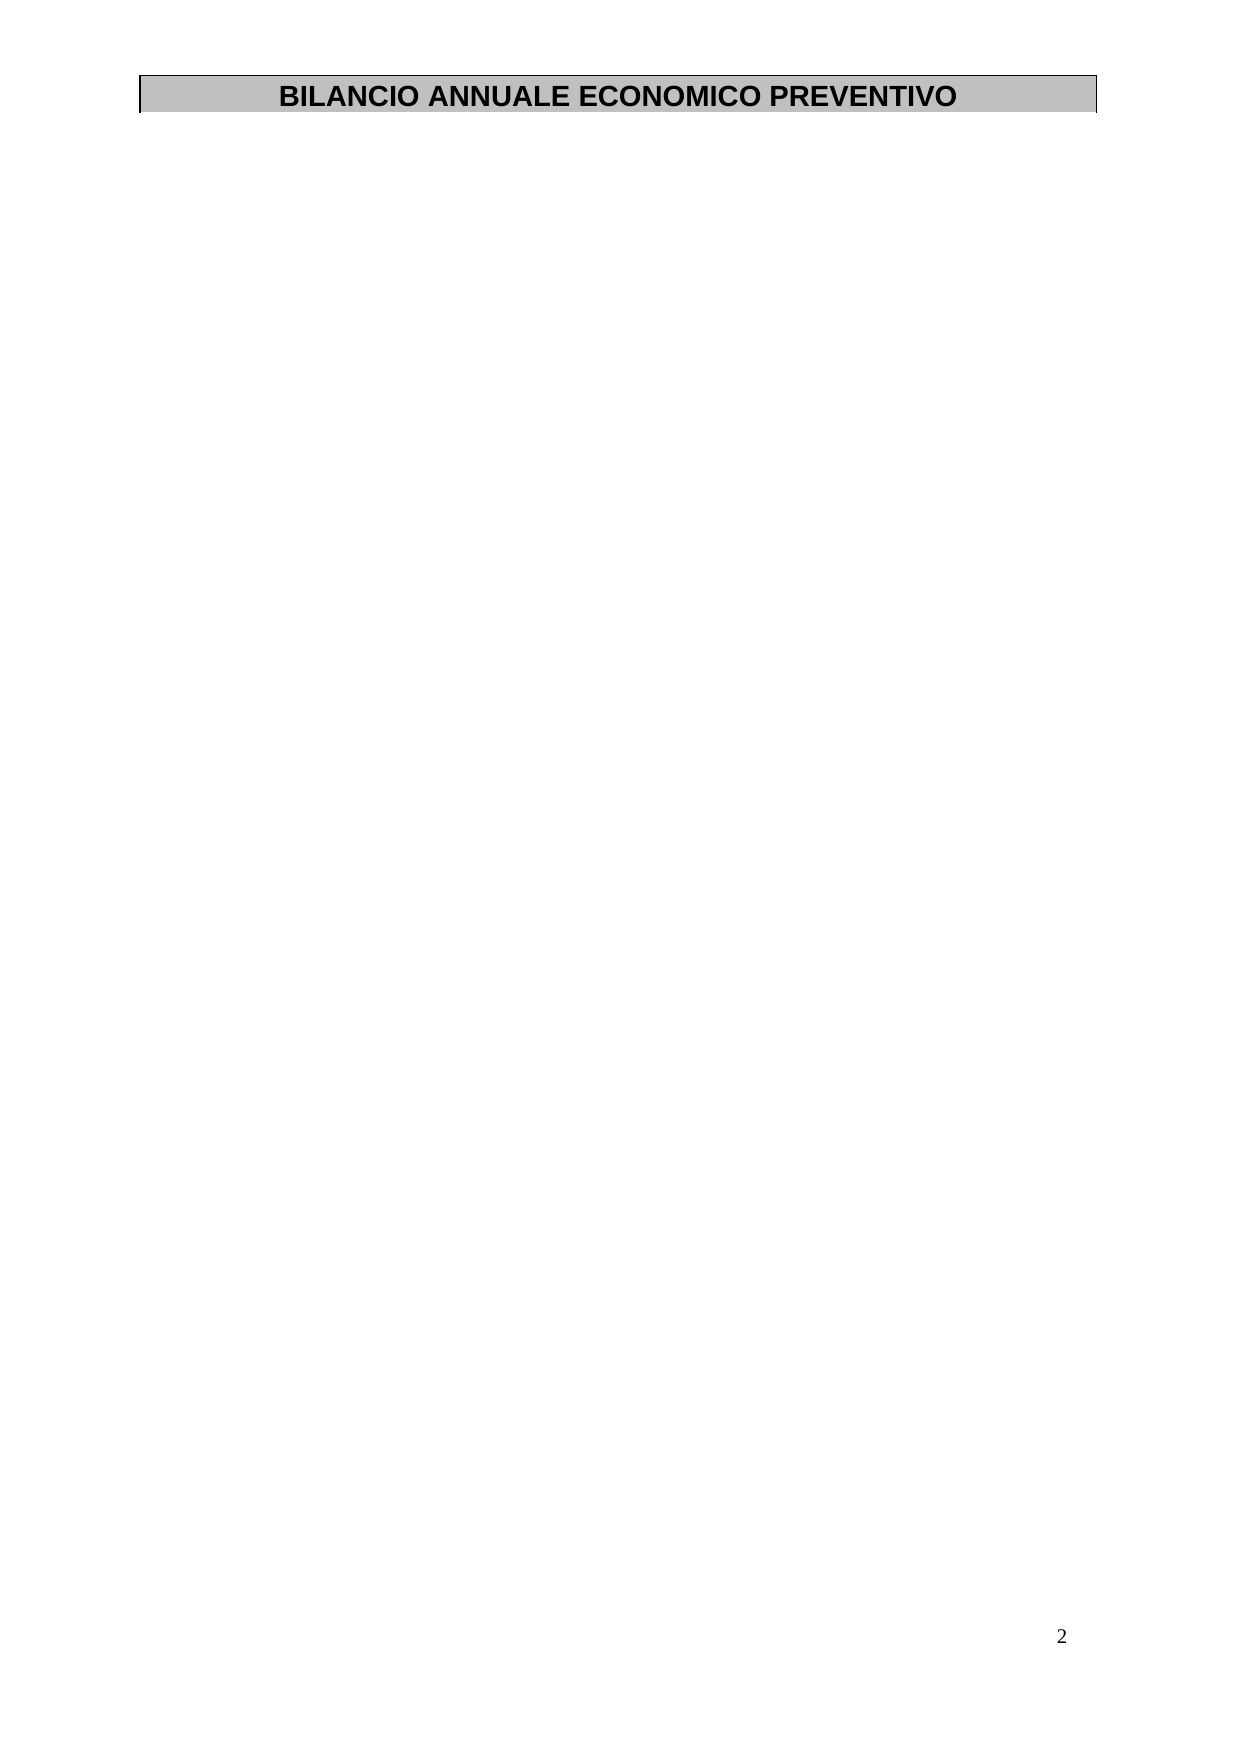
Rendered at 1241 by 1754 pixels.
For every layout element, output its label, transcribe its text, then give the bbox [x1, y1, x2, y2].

table_header BILANCIO ANNUALE ECONOMICO PREVENTIVO [141, 76, 1096, 112]
